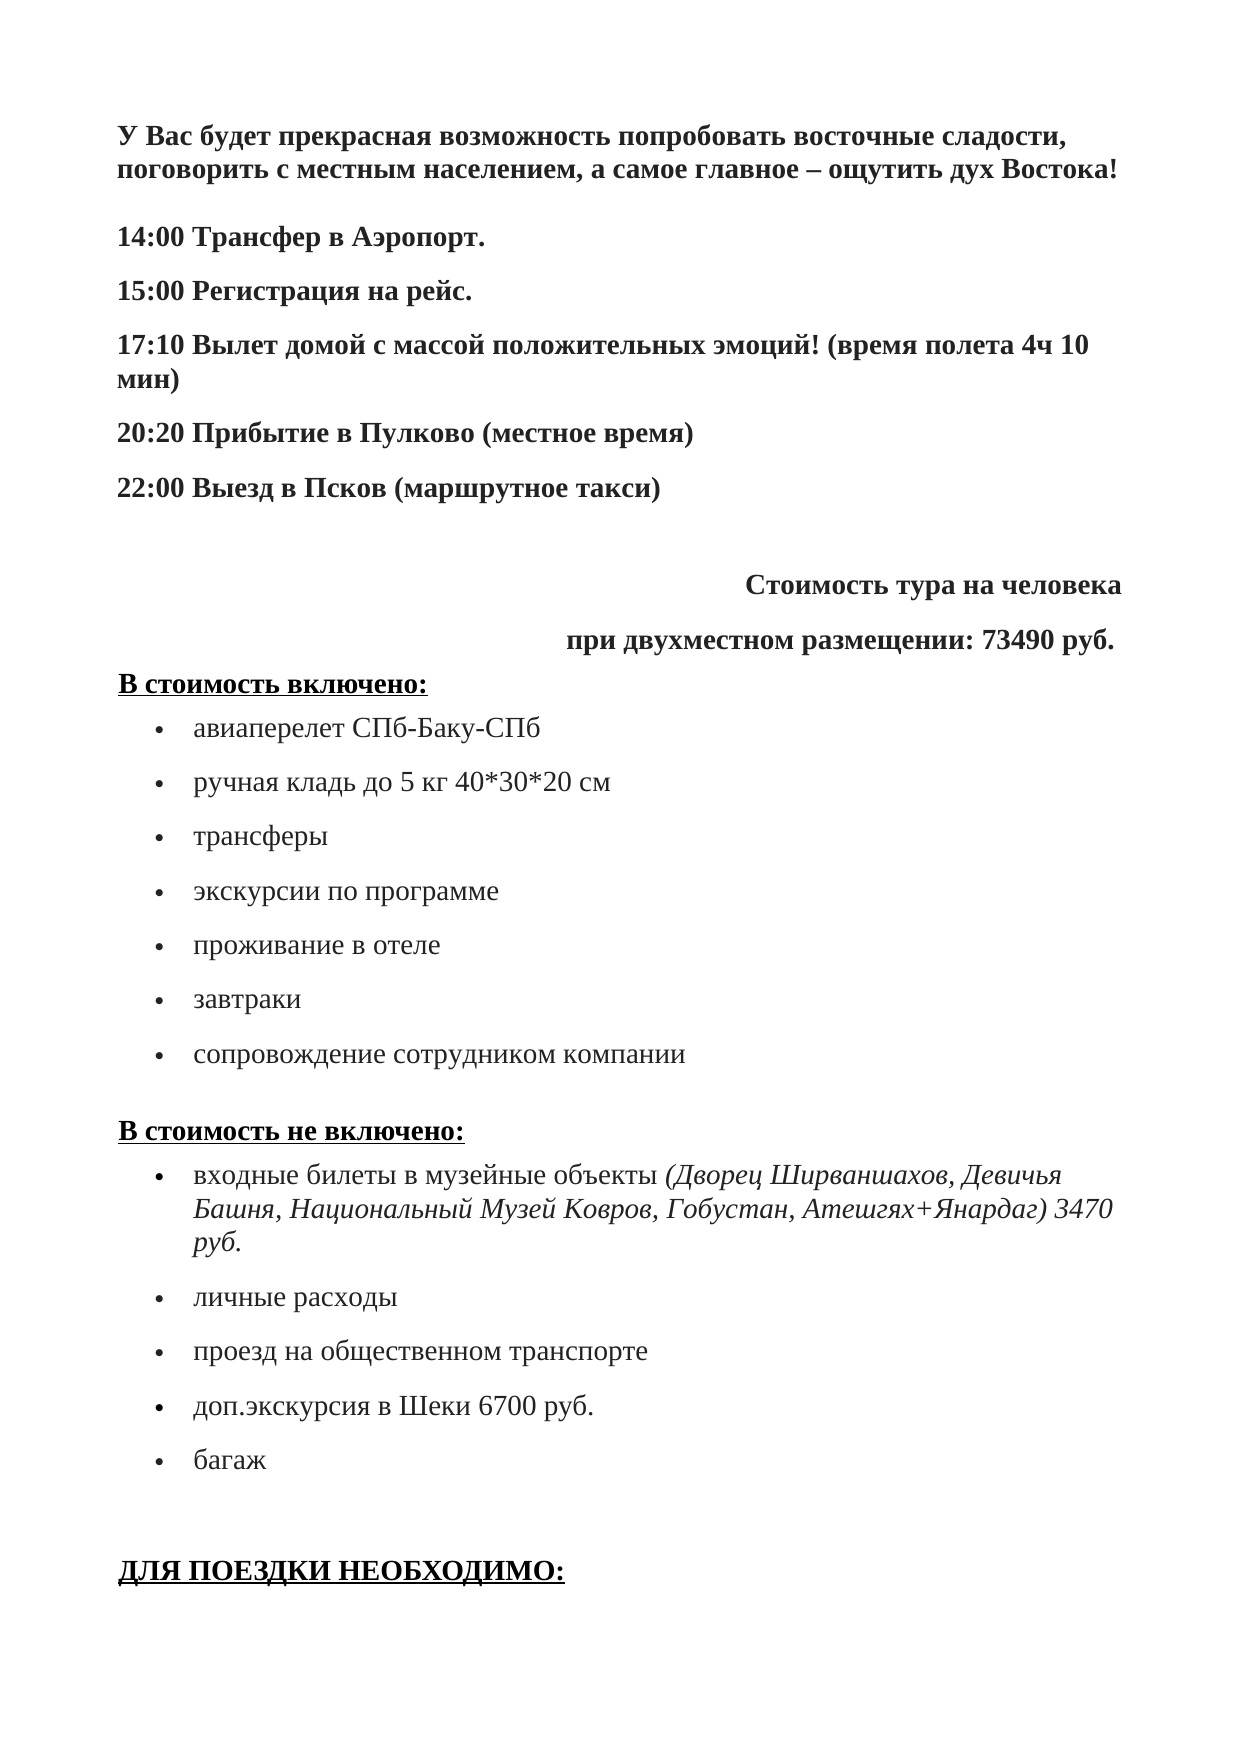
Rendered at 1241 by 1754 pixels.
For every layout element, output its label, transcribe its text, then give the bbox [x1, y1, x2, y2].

list проживание в отеле [156, 927, 1122, 961]
text при двухместном размещении: 73490 руб. [118, 622, 1122, 655]
list личные расходы [156, 1279, 1122, 1312]
list сопровождение сотрудником компании [156, 1036, 1122, 1069]
text 17:10 Вылет домой с массой положительных эмоций! (время полета 4ч 10 мин) [117, 327, 1122, 394]
list экскурсии по программе [156, 873, 1122, 906]
text ДЛЯ ПОЕЗДКИ НЕОБХОДИМО: [118, 1553, 1122, 1587]
list входные билеты в музейные объекты (Дворец Ширваншахов, Девичья Башня, Национальный Музей Ковров, Гобустан, Атешгях+Янардаг) 3470 руб. [156, 1157, 1122, 1258]
text У Вас будет прекрасная возможность попробовать восточные сладости, поговорить с местным населением, а самое главное – ощутить дух Востока! 14:00 Трансфер в Аэропорт. [117, 118, 1122, 252]
list авиаперелет СПб-Баку-СПб [156, 710, 1122, 743]
text 22:00 Выезд в Псков (маршрутное такси) [117, 470, 1122, 532]
text В стоимость включено: [118, 666, 1122, 699]
list завтраки [156, 982, 1122, 1015]
list доп.экскурсия в Шеки 6700 руб. [156, 1388, 1122, 1421]
text 15:00 Регистрация на рейс. [117, 273, 1122, 307]
list трансферы [156, 818, 1122, 852]
list проезд на общественном транспорте [156, 1333, 1122, 1367]
list багаж [156, 1442, 1122, 1476]
text Стоимость тура на человека [118, 567, 1122, 601]
list ручная кладь до 5 кг 40*30*20 см [156, 764, 1122, 798]
text 20:20 Прибытие в Пулково (местное время) [117, 415, 1122, 449]
text В стоимость не включено: [118, 1113, 1122, 1147]
